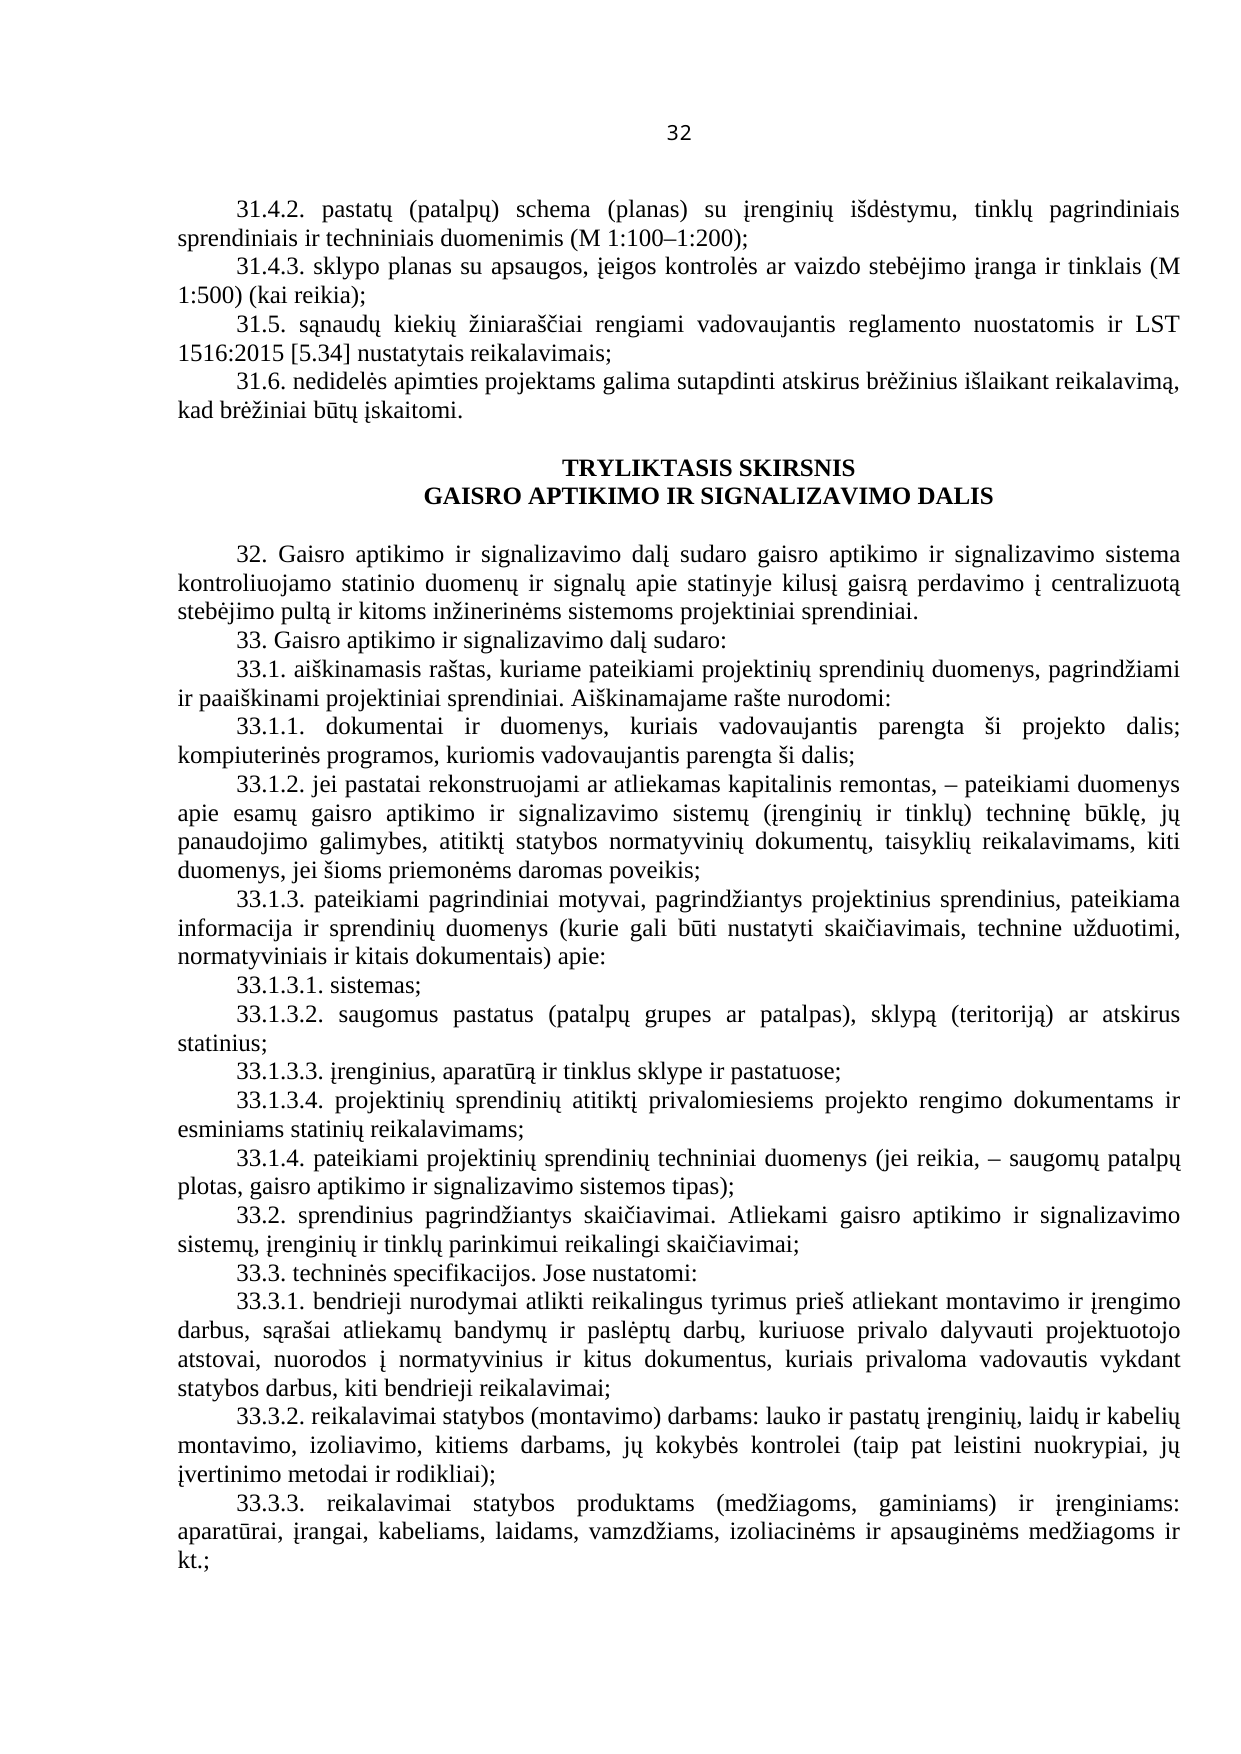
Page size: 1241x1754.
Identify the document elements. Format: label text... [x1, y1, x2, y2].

text 33. Gaisro aptikimo ir signalizavimo dalį sudaro: [177, 625, 1181, 654]
text 33.1.3.1. sistemas; [177, 970, 1181, 999]
text 32. Gaisro aptikimo ir signalizavimo dalį sudaro gaisro aptikimo ir signalizavimo sistema kontroliuojamo statinio duomenų ir signalų apie statinyje kilusį gaisrą perdavimo į centralizuotą stebėjimo pultą ir kitoms inžinerinėms sistemoms projektiniai sprendiniai. [177, 539, 1181, 625]
text 31.5. sąnaudų kiekių žiniaraščiai rengiami vadovaujantis reglamento nuostatomis ir LST 1516:2015 [5.34] nustatytais reikalavimais; [177, 309, 1181, 366]
text 33.3.1. bendrieji nurodymai atlikti reikalingus tyrimus prieš atliekant montavimo ir įrengimo darbus, sąrašai atliekamų bandymų ir paslėptų darbų, kuriuose privalo dalyvauti projektuotojo atstovai, nuorodos į normatyvinius ir kitus dokumentus, kuriais privaloma vadovautis vykdant statybos darbus, kiti bendrieji reikalavimai; [177, 1286, 1181, 1401]
text 33.3.3. reikalavimai statybos produktams (medžiagoms, gaminiams) ir įrenginiams: aparatūrai, įrangai, kabeliams, laidams, vamzdžiams, izoliacinėms ir apsauginėms medžiagoms ir kt.; [177, 1488, 1181, 1574]
text GAISRO APTIKIMO IR SIGNALIZAVIMO DALIS [177, 481, 1181, 510]
text 33.1.1. dokumentai ir duomenys, kuriais vadovaujantis parengta ši projekto dalis; kompiuterinės programos, kuriomis vadovaujantis parengta ši dalis; [177, 711, 1181, 769]
text TRYLIKTASIS SKIRSNIS [177, 453, 1181, 481]
text 31.4.3. sklypo planas su apsaugos, įeigos kontrolės ar vaizdo stebėjimo įranga ir tinklais (M 1:500) (kai reikia); [177, 251, 1181, 309]
text 33.1.2. jei pastatai rekonstruojami ar atliekamas kapitalinis remontas, – pateikiami duomenys apie esamų gaisro aptikimo ir signalizavimo sistemų (įrenginių ir tinklų) techninę būklę, jų panaudojimo galimybes, atitiktį statybos normatyvinių dokumentų, taisyklių reikalavimams, kiti duomenys, jei šioms priemonėms daromas poveikis; [177, 769, 1181, 884]
text 33.1.3.4. projektinių sprendinių atitiktį privalomiesiems projekto rengimo dokumentams ir esminiams statinių reikalavimams; [177, 1085, 1181, 1143]
text 31.4.2. pastatų (patalpų) schema (planas) su įrenginių išdėstymu, tinklų pagrindiniais sprendiniais ir techniniais duomenimis (M 1:100–1:200); [177, 194, 1181, 251]
text 33.2. sprendinius pagrindžiantys skaičiavimai. Atliekami gaisro aptikimo ir signalizavimo sistemų, įrenginių ir tinklų parinkimui reikalingi skaičiavimai; [177, 1200, 1181, 1258]
text 33.1.3. pateikiami pagrindiniai motyvai, pagrindžiantys projektinius sprendinius, pateikiama informacija ir sprendinių duomenys (kurie gali būti nustatyti skaičiavimais, technine užduotimi, normatyviniais ir kitais dokumentais) apie: [177, 884, 1181, 970]
text 33.3. techninės specifikacijos. Jose nustatomi: [177, 1258, 1181, 1286]
text 31.6. nedidelės apimties projektams galima sutapdinti atskirus brėžinius išlaikant reikalavimą, kad brėžiniai būtų įskaitomi. [177, 366, 1181, 424]
text 33.1.4. pateikiami projektinių sprendinių techniniai duomenys (jei reikia, – saugomų patalpų plotas, gaisro aptikimo ir signalizavimo sistemos tipas); [177, 1143, 1181, 1200]
text 33.3.2. reikalavimai statybos (montavimo) darbams: lauko ir pastatų įrenginių, laidų ir kabelių montavimo, izoliavimo, kitiems darbams, jų kokybės kontrolei (taip pat leistini nuokrypiai, jų įvertinimo metodai ir rodikliai); [177, 1401, 1181, 1488]
text 33.1. aiškinamasis raštas, kuriame pateikiami projektinių sprendinių duomenys, pagrindžiami ir paaiškinami projektiniai sprendiniai. Aiškinamajame rašte nurodomi: [177, 654, 1181, 711]
text 33.1.3.2. saugomus pastatus (patalpų grupes ar patalpas), sklypą (teritoriją) ar atskirus statinius; [177, 999, 1181, 1056]
text 33.1.3.3. įrenginius, aparatūrą ir tinklus sklype ir pastatuose; [177, 1056, 1181, 1085]
